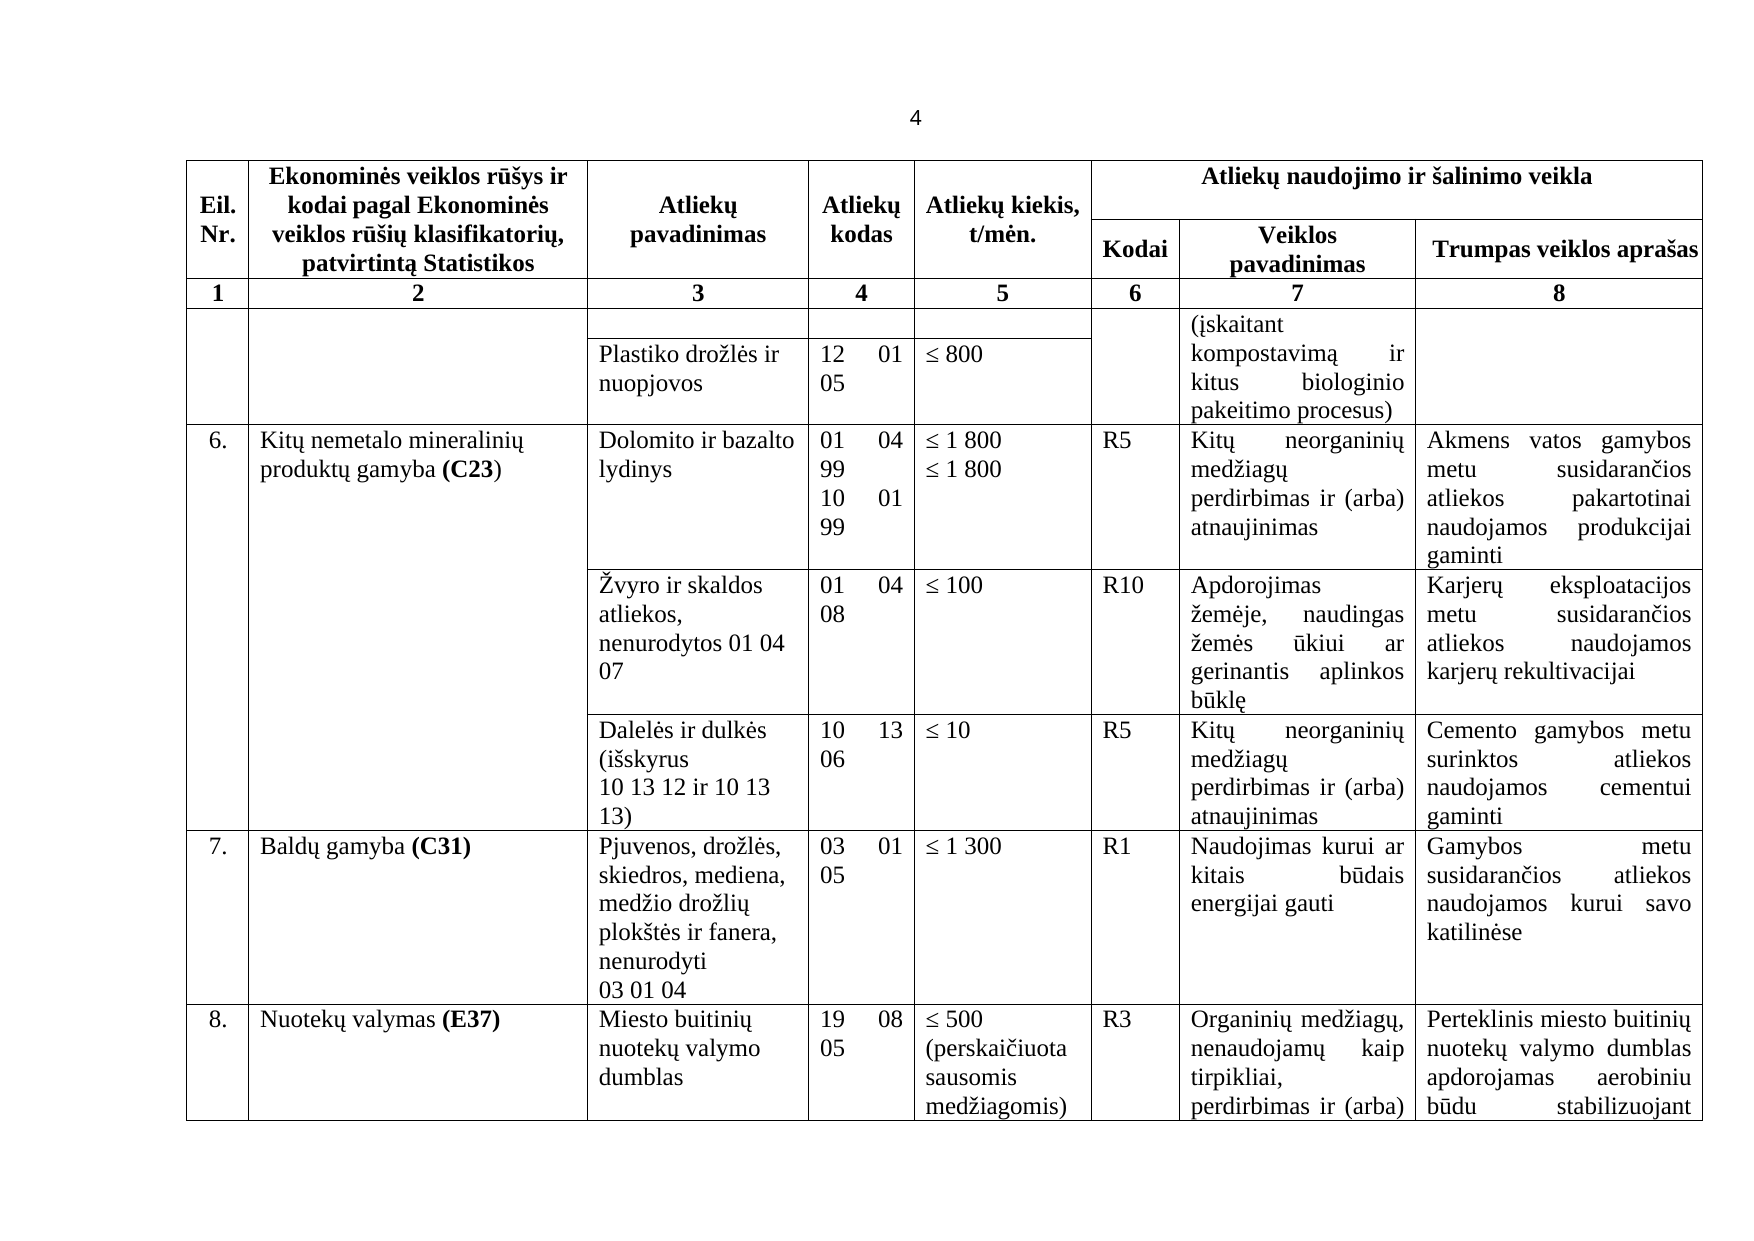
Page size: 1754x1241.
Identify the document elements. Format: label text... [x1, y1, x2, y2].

table_cell Dolomito ir bazalto lydinys [588, 425, 808, 569]
table_cell Akmens vatos gamybos metu susidarančios atliekos pakartotinai naudojamos produkcijai gaminti [1416, 425, 1702, 569]
table_cell Pjuvenos, drožlės, skiedros, mediena, medžio drožlių plokštės ir fanera, nenurodyti 03 01 04 [588, 831, 808, 1003]
table_cell [915, 309, 1091, 338]
table_cell 4 [809, 279, 914, 308]
table_cell ≤ 1 300 [915, 831, 1091, 1003]
table_header Atliekų kodas [809, 161, 914, 277]
table_cell R3 [1092, 1005, 1179, 1119]
table_cell [588, 309, 808, 338]
table_cell Baldų gamyba (C31) [249, 831, 587, 1003]
table_cell Organinių medžiagų, nenaudojamų kaip tirpikliai, perdirbimas ir (arba) [1180, 1005, 1415, 1119]
table_cell 19 08 05 [809, 1005, 914, 1119]
table_cell Naudojimas kurui ar kitais būdais energijai gauti [1180, 831, 1415, 1003]
table_cell [1092, 309, 1179, 424]
table_cell [187, 309, 248, 424]
table_cell 01 04 99 10 01 99 [809, 425, 914, 569]
table_header [1703, 160, 1735, 1121]
table_cell ≤ 100 [915, 570, 1091, 714]
table_header [118, 160, 141, 1121]
table_cell Kitų nemetalo mineralinių produktų gamyba (C23) [249, 425, 587, 830]
table_cell Dalelės ir dulkės (išskyrus 10 13 12 ir 10 13 13) [588, 715, 808, 830]
table_cell Miesto buitinių nuotekų valymo dumblas [588, 1005, 808, 1119]
table_cell Apdorojimas žemėje, naudingas žemės ūkiui ar gerinantis aplinkos būklę [1180, 570, 1415, 714]
table_header Atliekų kiekis, t/mėn. [915, 161, 1091, 277]
table_cell ≤ 10 [915, 715, 1091, 830]
table_cell Gamybos metu susidarančios atliekos naudojamos kurui savo katilinėse [1416, 831, 1702, 1003]
table_cell R10 [1092, 570, 1179, 714]
table_cell 5 [915, 279, 1091, 308]
table_cell Karjerų eksploatacijos metu susidarančios atliekos naudojamos karjerų rekultivacijai [1416, 570, 1702, 714]
table_cell Žvyro ir skaldos atliekos, nenurodytos 01 04 07 [588, 570, 808, 714]
table_cell R5 [1092, 715, 1179, 830]
table_cell R1 [1092, 831, 1179, 1003]
table_cell Perteklinis miesto buitinių nuotekų valymo dumblas apdorojamas aerobiniu būdu stabilizuojant [1416, 1005, 1702, 1119]
table_cell Nuotekų valymas (E37) [249, 1005, 587, 1119]
table_cell ≤ 500 (perskaičiuota sausomis medžiagomis) [915, 1005, 1091, 1119]
table_cell 10 13 06 [809, 715, 914, 830]
table_cell R5 [1092, 425, 1179, 569]
table_cell [1416, 309, 1702, 424]
table_cell 3 [588, 279, 808, 308]
table_cell ≤ 800 [915, 339, 1091, 424]
table_cell 8 [1416, 279, 1702, 308]
table_cell 6. [187, 425, 248, 830]
table_cell 12 01 05 [809, 339, 914, 424]
table_cell Kitų neorganinių medžiagų perdirbimas ir (arba) atnaujinimas [1180, 425, 1415, 569]
table_cell 7 [1180, 279, 1415, 308]
table_header [176, 160, 186, 1121]
table_cell Cemento gamybos metu surinktos atliekos naudojamos cementui gaminti [1416, 715, 1702, 830]
table_cell 03 01 05 [809, 831, 914, 1003]
table_cell [809, 309, 914, 338]
table_cell ≤ 1 800 ≤ 1 800 [915, 425, 1091, 569]
table_header Ekonominės veiklos rūšys ir kodai pagal Ekonominės veiklos rūšių klasifikatorių, patvirtintą Statistikos departamento prie Lietuvos Respublikos Vyriausybės generalinio direktoriaus 2007 m. spalio 31 d. įsakymu Nr. DĮ-226 „Dėl Ekonominės veiklos rūšių klasifikatoriaus patvirtinimo“ (toliau – ERVK) [249, 161, 587, 277]
table_cell 6 [1092, 279, 1179, 308]
table_header [153, 160, 176, 1121]
table_cell Trumpas veiklos aprašas [1416, 220, 1702, 277]
table_cell Plastiko drožlės ir nuopjovos [588, 339, 808, 424]
table_cell (įskaitant kompostavimą ir kitus biologinio pakeitimo procesus) [1180, 309, 1415, 424]
table_cell 8. [187, 1005, 248, 1119]
table_cell 2 [249, 279, 587, 308]
table_cell 7. [187, 831, 248, 1003]
table_header Atliekų pavadinimas [588, 161, 808, 277]
table_cell 01 04 08 [809, 570, 914, 714]
table_cell 1 [187, 279, 248, 308]
table_cell Kitų neorganinių medžiagų perdirbimas ir (arba) atnaujinimas [1180, 715, 1415, 830]
table_cell [249, 309, 587, 424]
table_header Eil. Nr. [187, 161, 248, 277]
table_header [141, 160, 153, 1121]
table_header Atliekų naudojimo ir šalinimo veikla [1092, 161, 1702, 219]
table_cell Kodai [1092, 220, 1179, 277]
table_cell Veiklos pavadinimas [1180, 220, 1415, 277]
